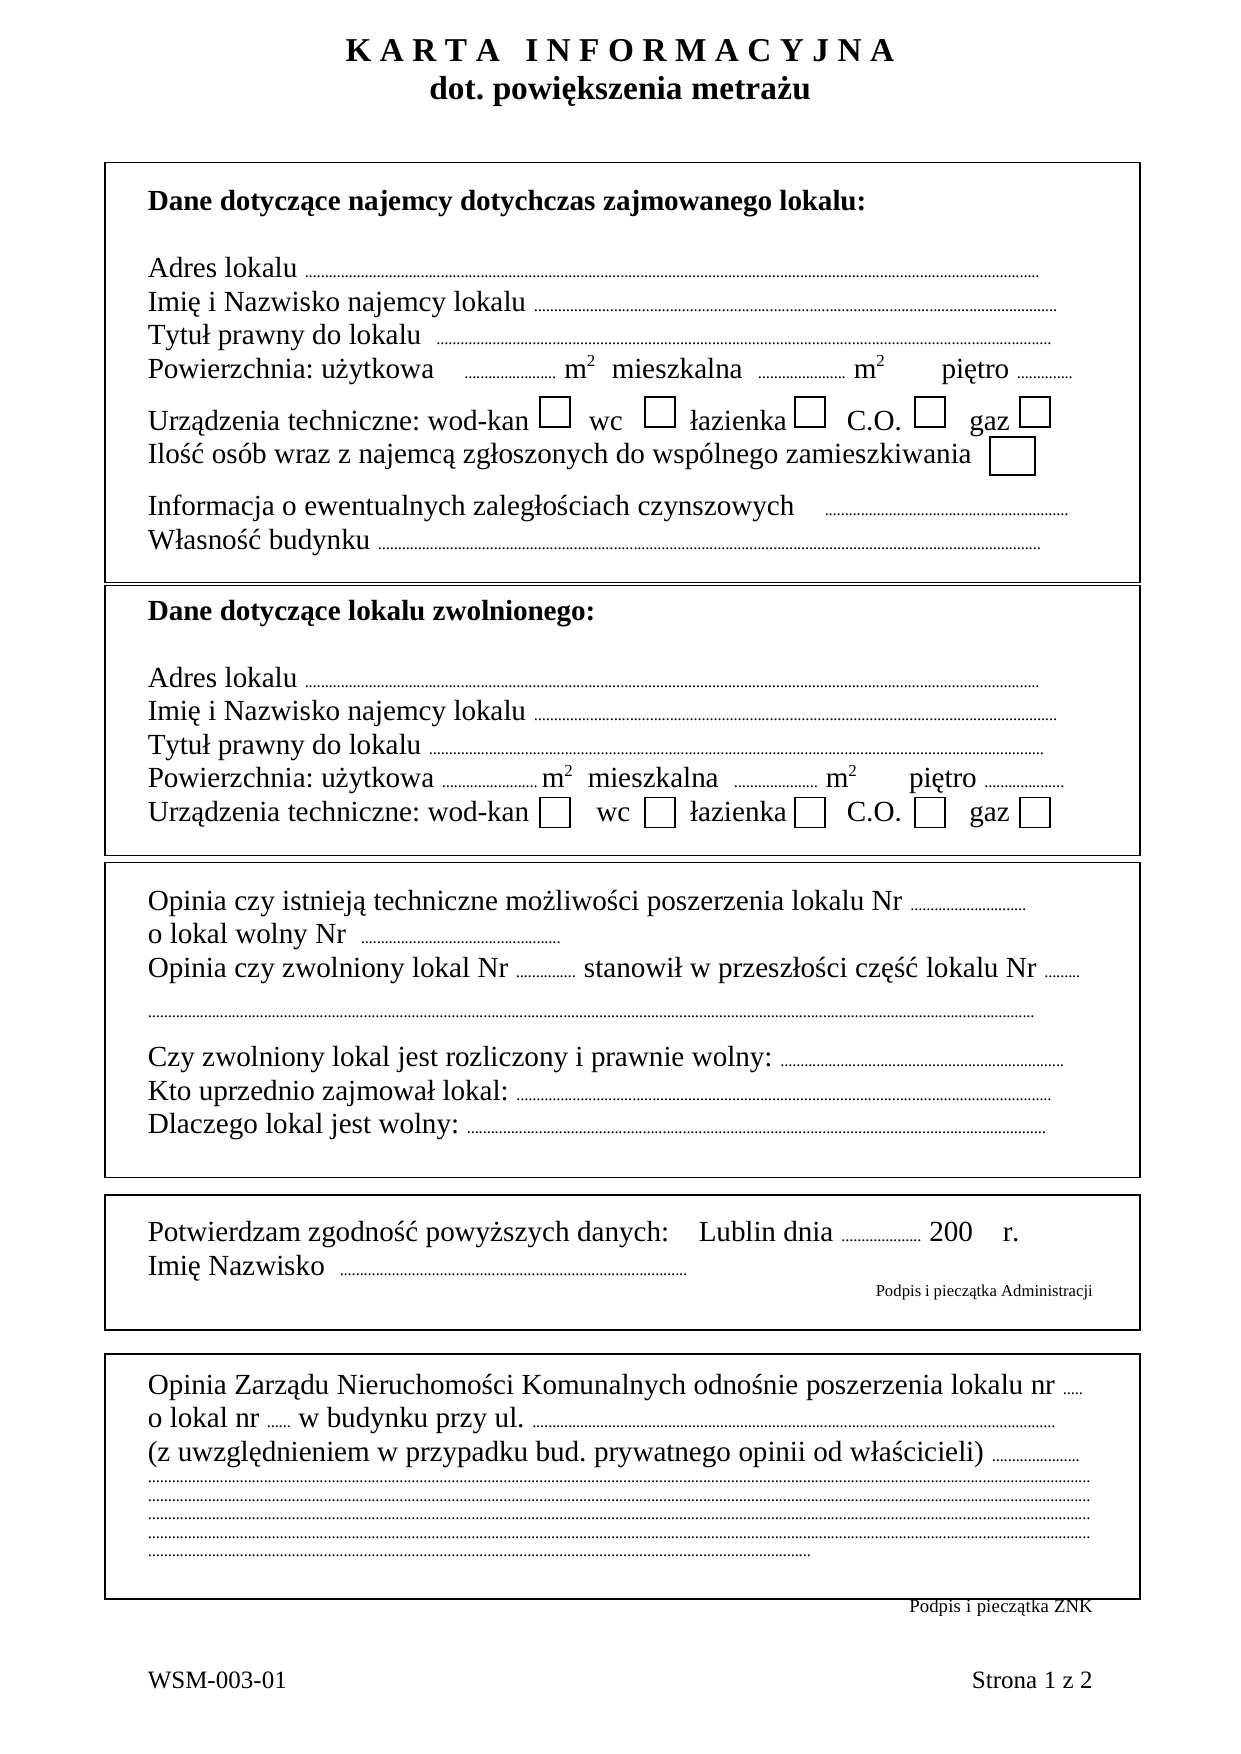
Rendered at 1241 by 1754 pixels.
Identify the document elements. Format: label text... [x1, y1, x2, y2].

text [991, 438, 1034, 470]
text Tytuł prawny do lokalu .......................................................................................................................................................... [148, 317, 1092, 351]
text Dane dotyczące lokalu zwolnionego: [148, 593, 1092, 626]
text Tytuł prawny do lokalu .......................................................................................................................................................... [148, 727, 1092, 761]
text Dane dotyczące najemcy dotychczas zajmowanego lokalu: [148, 183, 1092, 217]
text Imię i Nazwisko najemcy lokalu ................................................................................................................................... [148, 693, 1092, 727]
text dot. powiększenia metrażu [148, 68, 1092, 106]
text Własność budynku ...................................................................................................................................................................... [148, 522, 1092, 556]
text Adres lokalu ........................................................................................................................................................................................ [148, 250, 1092, 284]
text Urządzenia techniczne: wod-kan wc łazienka C.O. gaz [148, 794, 1092, 828]
text Czy zwolniony lokal jest rozliczony i prawnie wolny: ....................................................................... [148, 1039, 1092, 1073]
text .............................................................................................................................................................................................................................. [148, 1002, 1092, 1021]
text Informacja o ewentualnych zaległościach czynszowych ............................................................. [148, 489, 1092, 522]
text Imię i Nazwisko najemcy lokalu ................................................................................................................................... [148, 284, 1092, 317]
text Urządzenia techniczne: wod-kan wc łazienka C.O. gaz [148, 403, 1092, 437]
text o lokal wolny Nr .................................................. [148, 917, 1092, 950]
text Dlaczego lokal jest wolny: ................................................................................................................................................. [148, 1107, 1092, 1140]
text Powierzchnia: użytkowa ........................ m2 mieszkalna ..................... m2 piętro .................... [148, 761, 1092, 794]
text Ilość osób wraz z najemcą zgłoszonych do wspólnego zamieszkiwania [148, 437, 989, 470]
text [1036, 437, 1092, 470]
text Adres lokalu ........................................................................................................................................................................................ [148, 660, 1092, 693]
text Opinia czy istnieją techniczne możliwości poszerzenia lokalu Nr ............................. [148, 883, 1092, 917]
text Podpis i pieczątka ZNK [148, 1600, 1092, 1616]
text Powierzchnia: użytkowa ....................... m2 mieszkalna ...................... m2 piętro .............. [148, 351, 1092, 384]
text Kto uprzednio zajmował lokal: ...................................................................................................................................... [148, 1073, 1092, 1107]
text Opinia czy zwolniony lokal Nr ............... stanowił w przeszłości część lokalu Nr ......... [148, 950, 1092, 984]
title K A R T A I N F O R M A C Y J N A [148, 29, 1092, 68]
